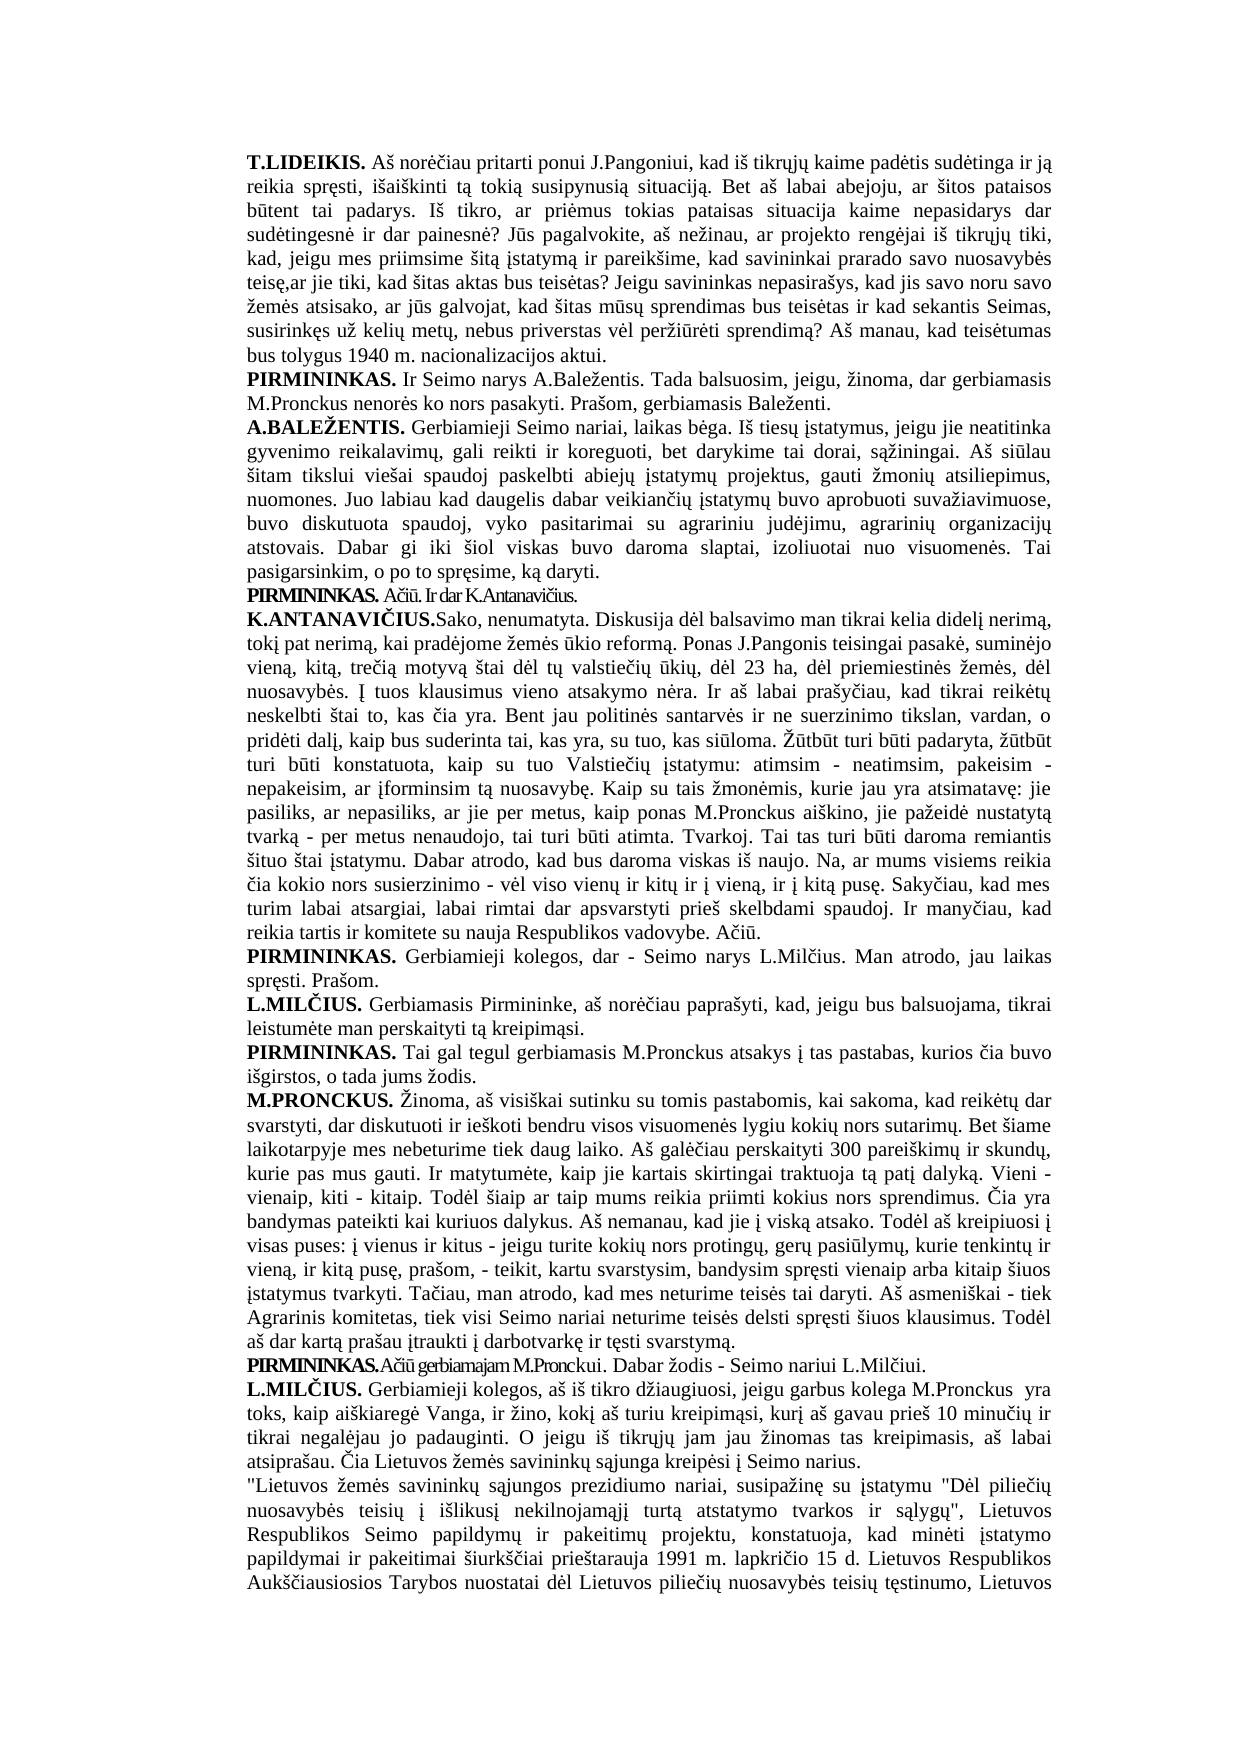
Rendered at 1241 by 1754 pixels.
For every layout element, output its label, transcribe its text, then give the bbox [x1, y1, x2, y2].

text PIRMININKAS. Ir Seimo narys A.Baležentis. Tada balsuosim, jeigu, žinoma, dar gerbiamasis M.Pronckus nenorės ko nors pasakyti. Prašom, gerbiamasis Baleženti. [247, 367, 1053, 415]
text M.PRONCKUS. Žinoma, aš visiškai sutinku su tomis pastabomis, kai sakoma, kad reikėtų dar svarstyti, dar diskutuoti ir ieškoti bendru visos visuomenės lygiu kokių nors sutarimų. Bet šiame laikotarpyje mes nebeturime tiek daug laiko. Aš galėčiau perskaityti 300 pareiškimų ir skundų, kurie pas mus gauti. Ir matytumėte, kaip jie kartais skirtingai traktuoja tą patį dalyką. Vieni - vienaip, kiti - kitaip. Todėl šiaip ar taip mums reikia priimti kokius nors sprendimus. Čia yra bandymas pateikti kai kuriuos dalykus. Aš nemanau, kad jie į viską atsako. Todėl aš kreipiuosi į visas puses: į vienus ir kitus - jeigu turite kokių nors protingų, gerų pasiūlymų, kurie tenkintų ir vieną, ir kitą pusę, prašom, - teikit, kartu svarstysim, bandysim spręsti vienaip arba kitaip šiuos įstatymus tvarkyti. Tačiau, man atrodo, kad mes neturime teisės tai daryti. Aš asmeniškai - tiek Agrarinis komitetas, tiek visi Seimo nariai neturime teisės delsti spręsti šiuos klausimus. Todėl aš dar kartą prašau įtraukti į darbotvarkę ir tęsti svarstymą. [247, 1088, 1053, 1353]
text L.MILČIUS. Gerbiamieji kolegos, aš iš tikro džiaugiuosi, jeigu garbus kolega M.Pronckus yra toks, kaip aiškiaregė Vanga, ir žino, kokį aš turiu kreipimąsi, kurį aš gavau prieš 10 minučių ir tikrai negalėjau jo padauginti. O jeigu iš tikrųjų jam jau žinomas tas kreipimasis, aš labai atsiprašau. Čia Lietuvos žemės savininkų sąjunga kreipėsi į Seimo narius. [247, 1377, 1053, 1473]
text PIRMININKAS. Tai gal tegul gerbiamasis M.Pronckus atsakys į tas pastabas, kurios čia buvo išgirstos, o tada jums žodis. [247, 1040, 1053, 1088]
text K.ANTANAVIČIUS.Sako, nenumatyta. Diskusija dėl balsavimo man tikrai kelia didelį nerimą, tokį pat nerimą, kai pradėjome žemės ūkio reformą. Ponas J.Pangonis teisingai pasakė, suminėjo vieną, kitą, trečią motyvą štai dėl tų valstiečių ūkių, dėl 23 ha, dėl priemiestinės žemės, dėl nuosavybės. Į tuos klausimus vieno atsakymo nėra. Ir aš labai prašyčiau, kad tikrai reikėtų neskelbti štai to, kas čia yra. Bent jau politinės santarvės ir ne suerzinimo tikslan, vardan, o pridėti dalį, kaip bus suderinta tai, kas yra, su tuo, kas siūloma. Žūtbūt turi būti padaryta, žūtbūt turi būti konstatuota, kaip su tuo Valstiečių įstatymu: atimsim - neatimsim, pakeisim - nepakeisim, ar įforminsim tą nuosavybę. Kaip su tais žmonėmis, kurie jau yra atsimatavę: jie pasiliks, ar nepasiliks, ar jie per metus, kaip ponas M.Pronckus aiškino, jie pažeidė nustatytą tvarką - per metus nenaudojo, tai turi būti atimta. Tvarkoj. Tai tas turi būti daroma remiantis šituo štai įstatymu. Dabar atrodo, kad bus daroma viskas iš naujo. Na, ar mums visiems reikia čia kokio nors susierzinimo - vėl viso vienų ir kitų ir į vieną, ir į kitą pusę. Sakyčiau, kad mes turim labai atsargiai, labai rimtai dar apsvarstyti prieš skelbdami spaudoj. Ir manyčiau, kad reikia tartis ir komitete su nauja Respublikos vadovybe. Ačiū. [247, 607, 1053, 944]
text "Lietuvos žemės savininkų sąjungos prezidiumo nariai, susipažinę su įstatymu "Dėl piliečių nuosavybės teisių į išlikusį nekilnojamąjį turtą atstatymo tvarkos ir sąlygų", Lietuvos Respublikos Seimo papildymų ir pakeitimų projektu, konstatuoja, kad minėti įstatymo papildymai ir pakeitimai šiurkščiai prieštarauja 1991 m. lapkričio 15 d. Lietuvos Respublikos Aukščiausiosios Tarybos nuostatai dėl Lietuvos piliečių nuosavybės teisių tęstinumo, Lietuvos [247, 1473, 1053, 1594]
text PIRMININKAS. Gerbiamieji kolegos, dar - Seimo narys L.Milčius. Man atrodo, jau laikas spręsti. Prašom. [247, 944, 1053, 992]
text PIRMININKAS. Ačiū. Ir dar K.Antanavičius. [247, 583, 1053, 607]
text A.BALEŽENTIS. Gerbiamieji Seimo nariai, laikas bėga. Iš tiesų įstatymus, jeigu jie neatitinka gyvenimo reikalavimų, gali reikti ir koreguoti, bet darykime tai dorai, sąžiningai. Aš siūlau šitam tikslui viešai spaudoj paskelbti abiejų įstatymų projektus, gauti žmonių atsiliepimus, nuomones. Juo labiau kad daugelis dabar veikiančių įstatymų buvo aprobuoti suvažiavimuose, buvo diskutuota spaudoj, vyko pasitarimai su agrariniu judėjimu, agrarinių organizacijų atstovais. Dabar gi iki šiol viskas buvo daroma slaptai, izoliuotai nuo visuomenės. Tai pasigarsinkim, o po to spręsime, ką daryti. [247, 415, 1053, 583]
text L.MILČIUS. Gerbiamasis Pirmininke, aš norėčiau paprašyti, kad, jeigu bus balsuojama, tikrai leistumėte man perskaityti tą kreipimąsi. [247, 992, 1053, 1040]
text PIRMININKAS.Ačiū gerbiamajam M.Pronckui. Dabar žodis - Seimo nariui L.Milčiui. [247, 1353, 1053, 1377]
text T.LIDEIKIS. Aš norėčiau pritarti ponui J.Pangoniui, kad iš tikrųjų kaime padėtis sudėtinga ir ją reikia spręsti, išaiškinti tą tokią susipynusią situaciją. Bet aš labai abejoju, ar šitos pataisos būtent tai padarys. Iš tikro, ar priėmus tokias pataisas situacija kaime nepasidarys dar sudėtingesnė ir dar painesnė? Jūs pagalvokite, aš nežinau, ar projekto rengėjai iš tikrųjų tiki, kad, jeigu mes priimsime šitą įstatymą ir pareikšime, kad savininkai prarado savo nuosavybės teisę,ar jie tiki, kad šitas aktas bus teisėtas? Jeigu savininkas nepasirašys, kad jis savo noru savo žemės atsisako, ar jūs galvojat, kad šitas mūsų sprendimas bus teisėtas ir kad sekantis Seimas, susirinkęs už kelių metų, nebus priverstas vėl peržiūrėti sprendimą? Aš manau, kad teisėtumas bus tolygus 1940 m. nacionalizacijos aktui. [247, 150, 1053, 367]
